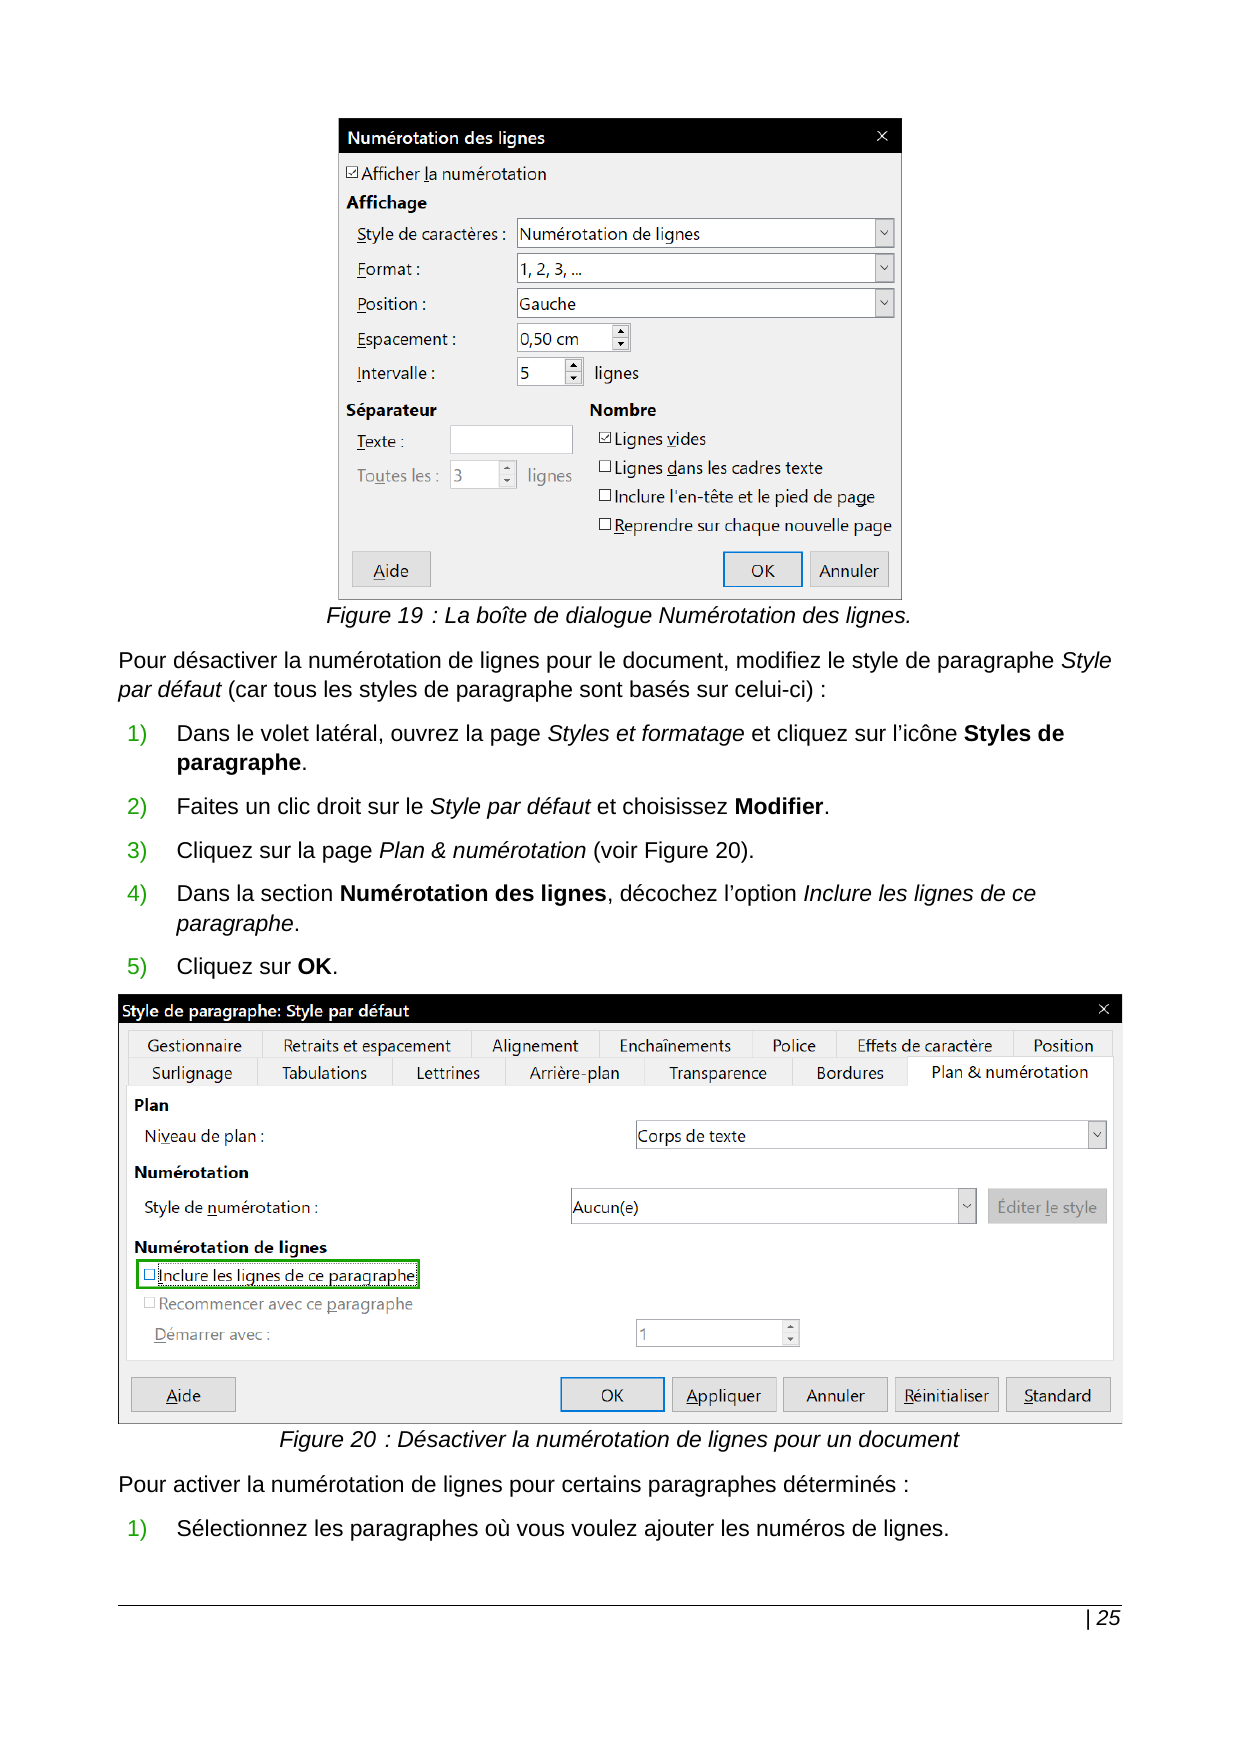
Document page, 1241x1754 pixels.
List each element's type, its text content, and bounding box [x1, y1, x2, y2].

text Pour désactiver la numérotation de lignes pour le document, modifiez le style de paragraphe Style par défaut (car tous les styles de paragraphe sont basés sur celui-ci) : [118, 644, 1122, 703]
list Sélectionnez les paragraphes où vous voulez ajouter les numéros de lignes. [147, 1512, 1122, 1541]
list Dans la section Numérotation des lignes, décochez l’option Inclure les lignes de ce paragraphe. [147, 878, 1122, 936]
text Figure 19 : La boîte de dialogue Numérotation des lignes. [118, 600, 1122, 629]
text Pour activer la numérotation de lignes pour certains paragraphes déterminés : [118, 1468, 1122, 1497]
list Cliquez sur la page Plan & numérotation (voir Figure 20). [147, 834, 1122, 863]
picture [118, 994, 1123, 1424]
text Figure 20 : Désactiver la numérotation de lignes pour un document [118, 1424, 1122, 1453]
list Cliquez sur OK. [147, 951, 1122, 980]
list Dans le volet latéral, ouvrez la page Styles et formatage et cliquez sur l’icône Styles de paragraphe. [147, 717, 1122, 776]
list Faites un clic droit sur le Style par défaut et choisissez Modifier. [147, 790, 1122, 819]
picture [338, 118, 902, 600]
